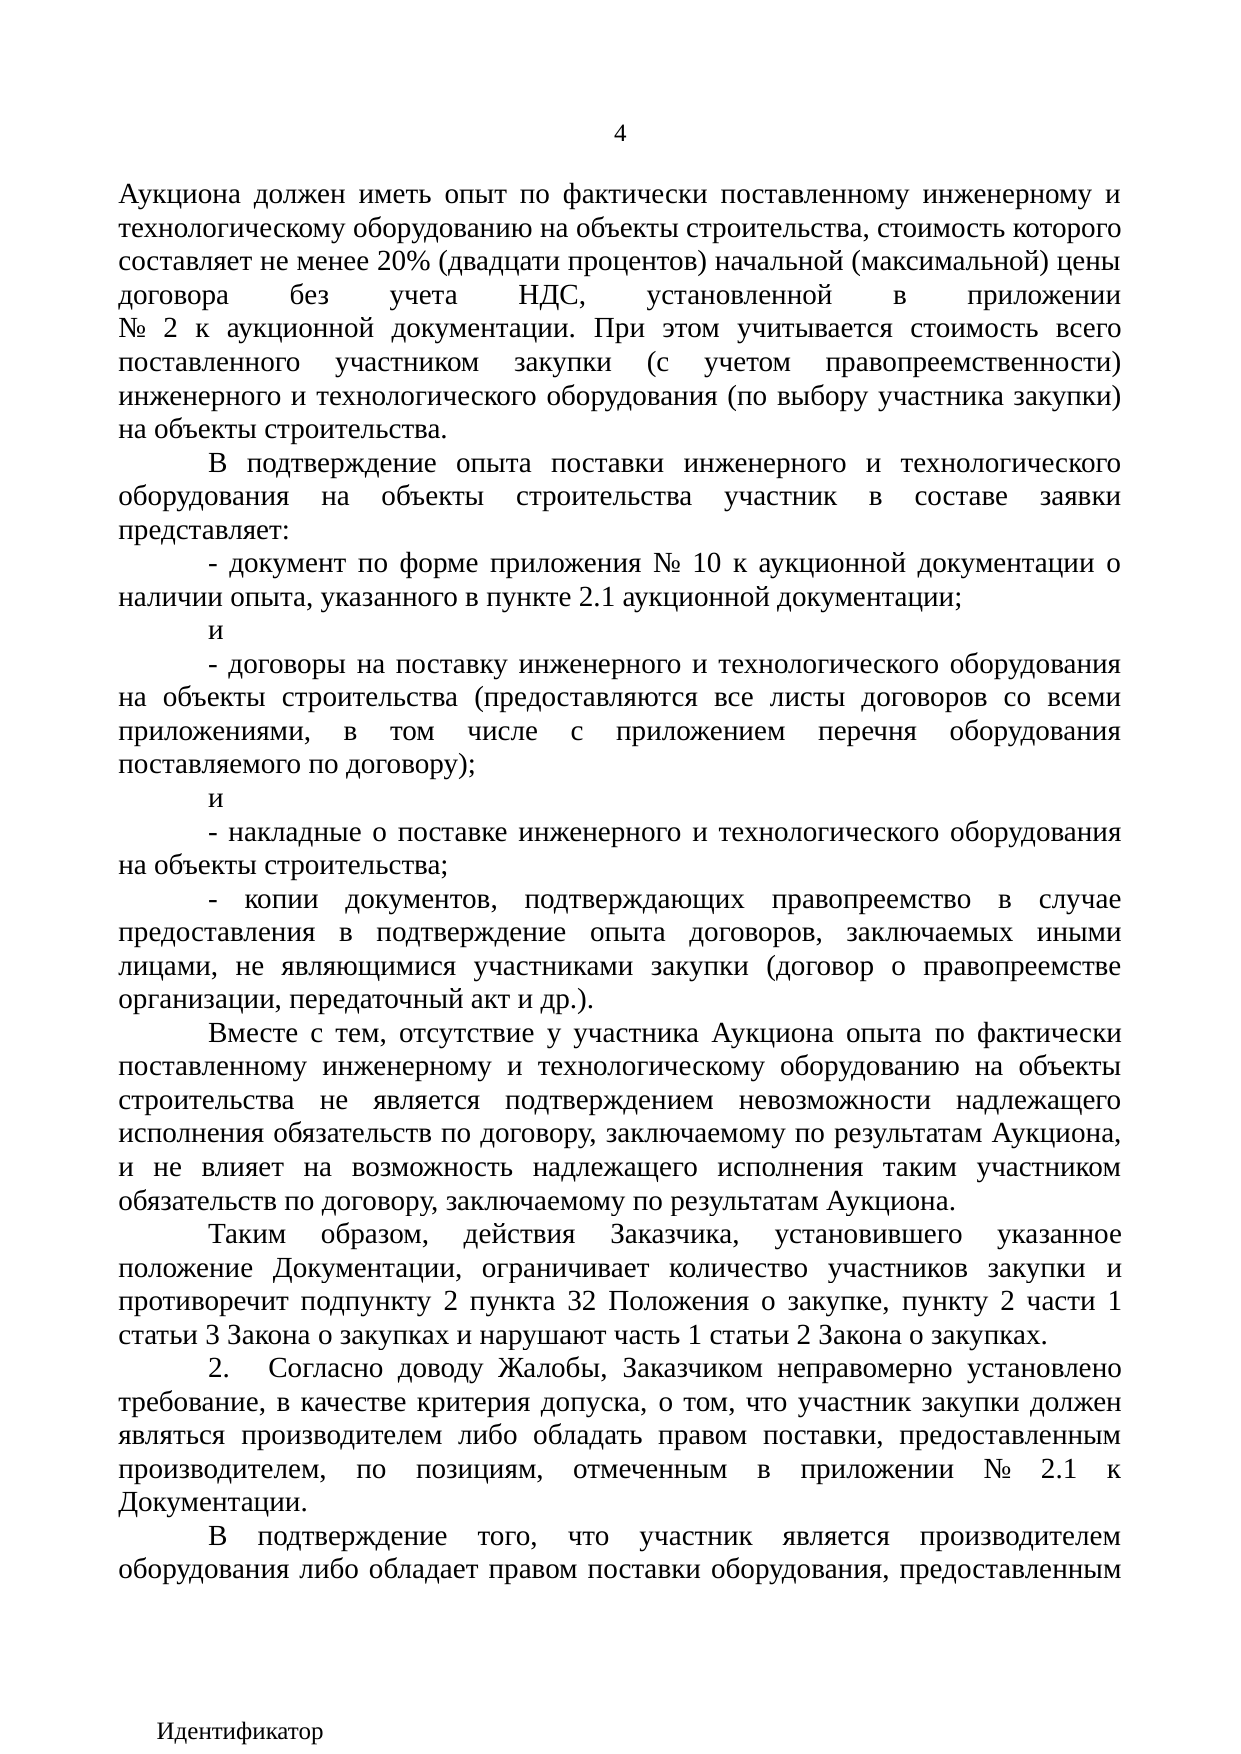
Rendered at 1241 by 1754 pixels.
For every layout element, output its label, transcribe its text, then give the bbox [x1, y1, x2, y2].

text - договоры на поставку инженерного и технологического оборудования на объекты строительства (предоставляются все листы договоров со всеми приложениями, в том числе с приложением перечня оборудования поставляемого по договору); [118, 646, 1122, 780]
text и [118, 780, 1122, 814]
text - документ по форме приложения № 10 к аукционной документации о наличии опыта, указанного в пункте 2.1 аукционной документации; [118, 545, 1122, 612]
list Согласно доводу Жалобы, Заказчиком неправомерно установлено требование, в качестве критерия допуска, о том, что участник закупки должен являться производителем либо обладать правом поставки, предоставленным производителем, по позициям, отмеченным в приложении № 2.1 к Документации. [118, 1350, 1122, 1518]
text Таким образом, действия Заказчика, установившего указанное положение Документации, ограничивает количество участников закупки и противоречит подпункту 2 пункта 32 Положения о закупке, пункту 2 части 1 статьи 3 Закона о закупках и нарушают часть 1 статьи 2 Закона о закупках. [118, 1216, 1122, 1350]
text - копии документов, подтверждающих правопреемство в случае предоставления в подтверждение опыта договоров, заключаемых иными лицами, не являющимися участниками закупки (договор о правопреемстве организации, передаточный акт и др.). [118, 881, 1122, 1015]
text Аукциона должен иметь опыт по фактически поставленному инженерному и технологическому оборудованию на объекты строительства, стоимость которого составляет не менее 20% (двадцати процентов) начальной (максимальной) цены договора без учета НДС, установленной в приложении № 2 к аукционной документации. При этом учитывается стоимость всего поставленного участником закупки (с учетом правопреемственности) инженерного и технологического оборудования (по выбору участника закупки) на объекты строительства. [118, 176, 1122, 445]
text Вместе с тем, отсутствие у участника Аукциона опыта по фактически поставленному инженерному и технологическому оборудованию на объекты строительства не является подтверждением невозможности надлежащего исполнения обязательств по договору, заключаемому по результатам Аукциона, и не влияет на возможность надлежащего исполнения таким участником обязательств по договору, заключаемому по результатам Аукциона. [118, 1015, 1122, 1216]
text и [118, 612, 1122, 646]
text В подтверждение опыта поставки инженерного и технологического оборудования на объекты строительства участник в составе заявки представляет: [118, 445, 1122, 545]
text - накладные о поставке инженерного и технологического оборудования на объекты строительства; [118, 814, 1122, 881]
text В подтверждение того, что участник является производителем оборудования либо обладает правом поставки оборудования, предоставленным [118, 1518, 1122, 1585]
